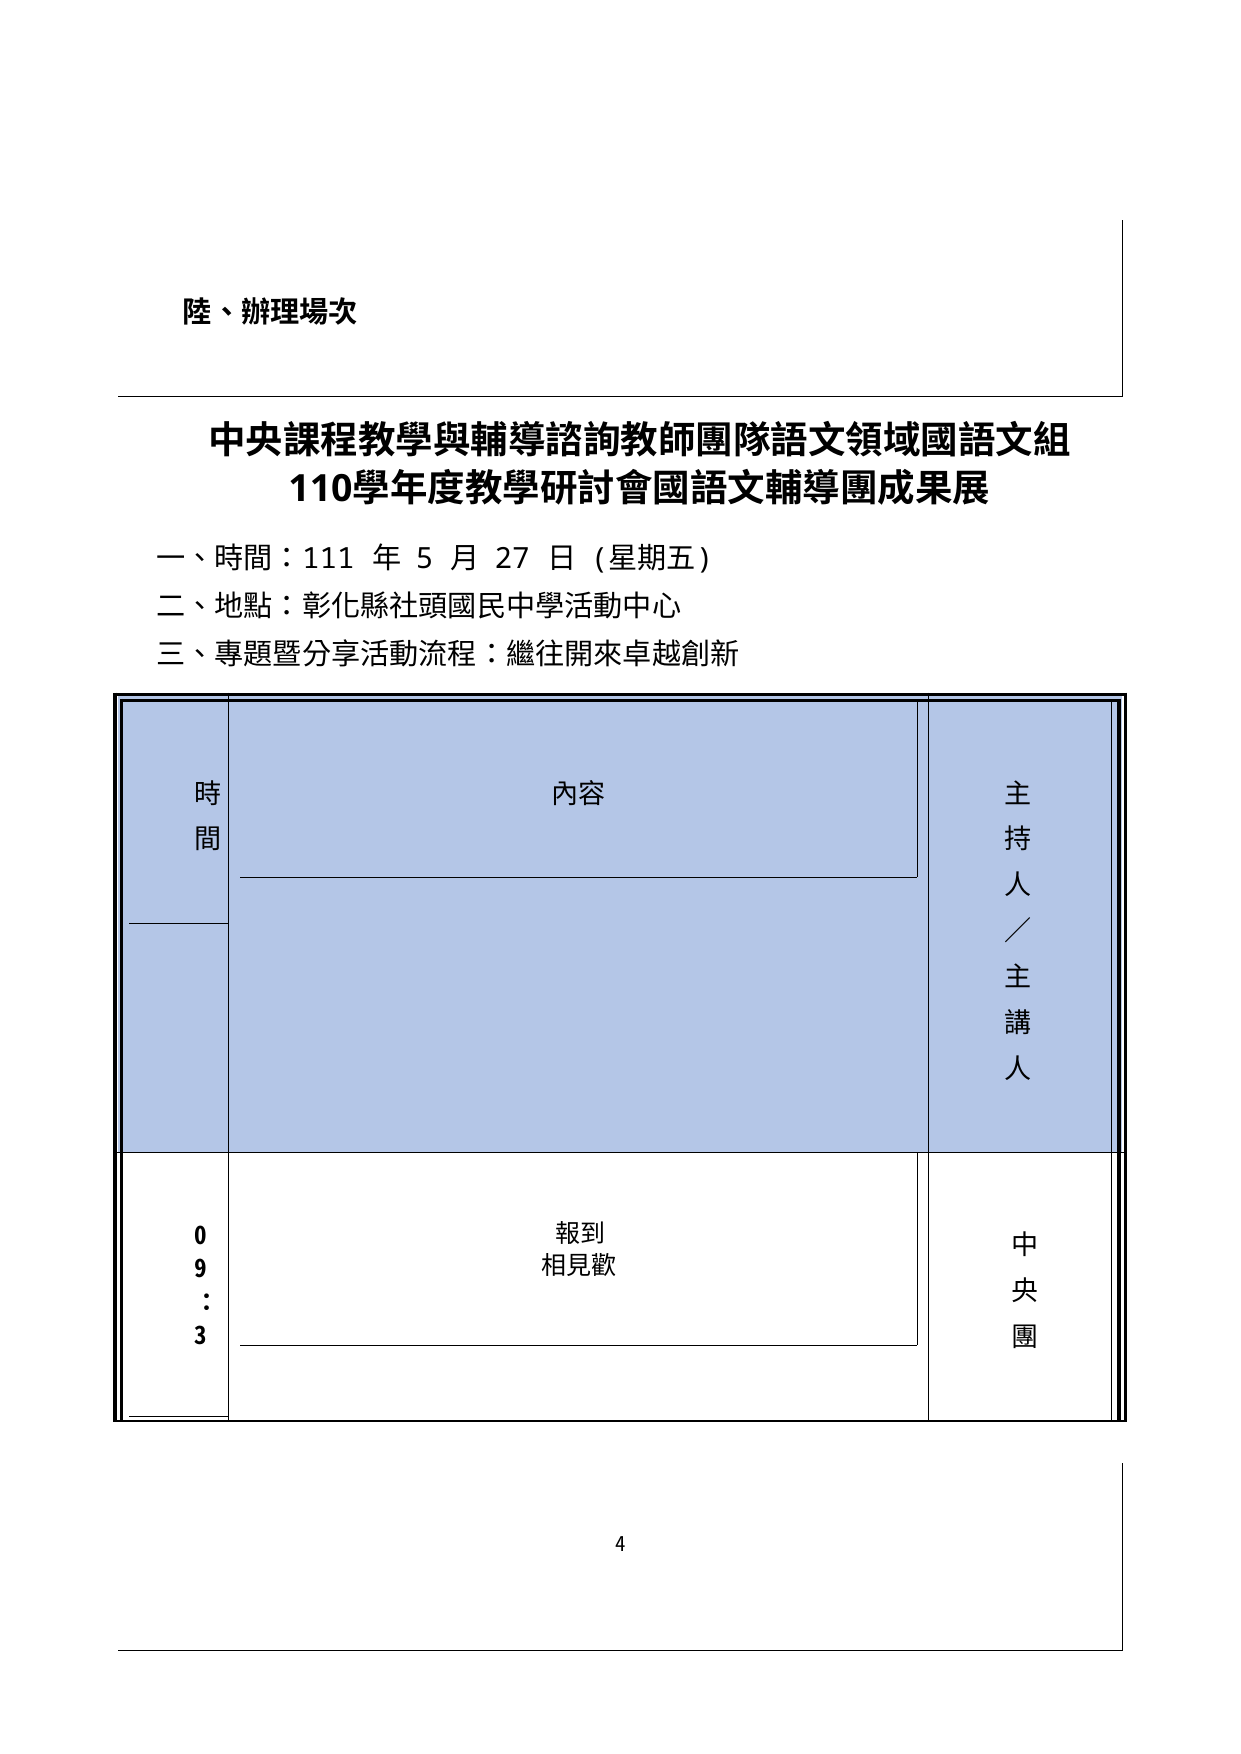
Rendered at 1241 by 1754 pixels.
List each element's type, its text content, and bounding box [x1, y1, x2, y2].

text 陸、辦理場次 [118, 219, 1122, 396]
table_cell 09：3 [123, 1153, 228, 1420]
text 三、專題暨分享活動流程：繼往開來卓越創新 [156, 626, 1122, 674]
table_header 內容 [229, 702, 928, 1152]
text 中央課程教學與輔導諮詢教師團隊語文領域國語文組 [156, 415, 1122, 463]
text 110學年度教學研討會國語文輔導團成果展 [156, 463, 1122, 511]
table_cell 中央團 [929, 1153, 1111, 1420]
text 一、時間：111 年 5 月 27 日 (星期五) [156, 530, 1122, 578]
table_cell 報到 相見歡 [229, 1153, 928, 1420]
text 二、地點：彰化縣社頭國民中學活動中心 [156, 578, 1122, 626]
table_header 主持人／主講人 [929, 696, 1122, 1152]
table_cell [1112, 1153, 1117, 1420]
table_header 時間 [118, 696, 228, 1152]
